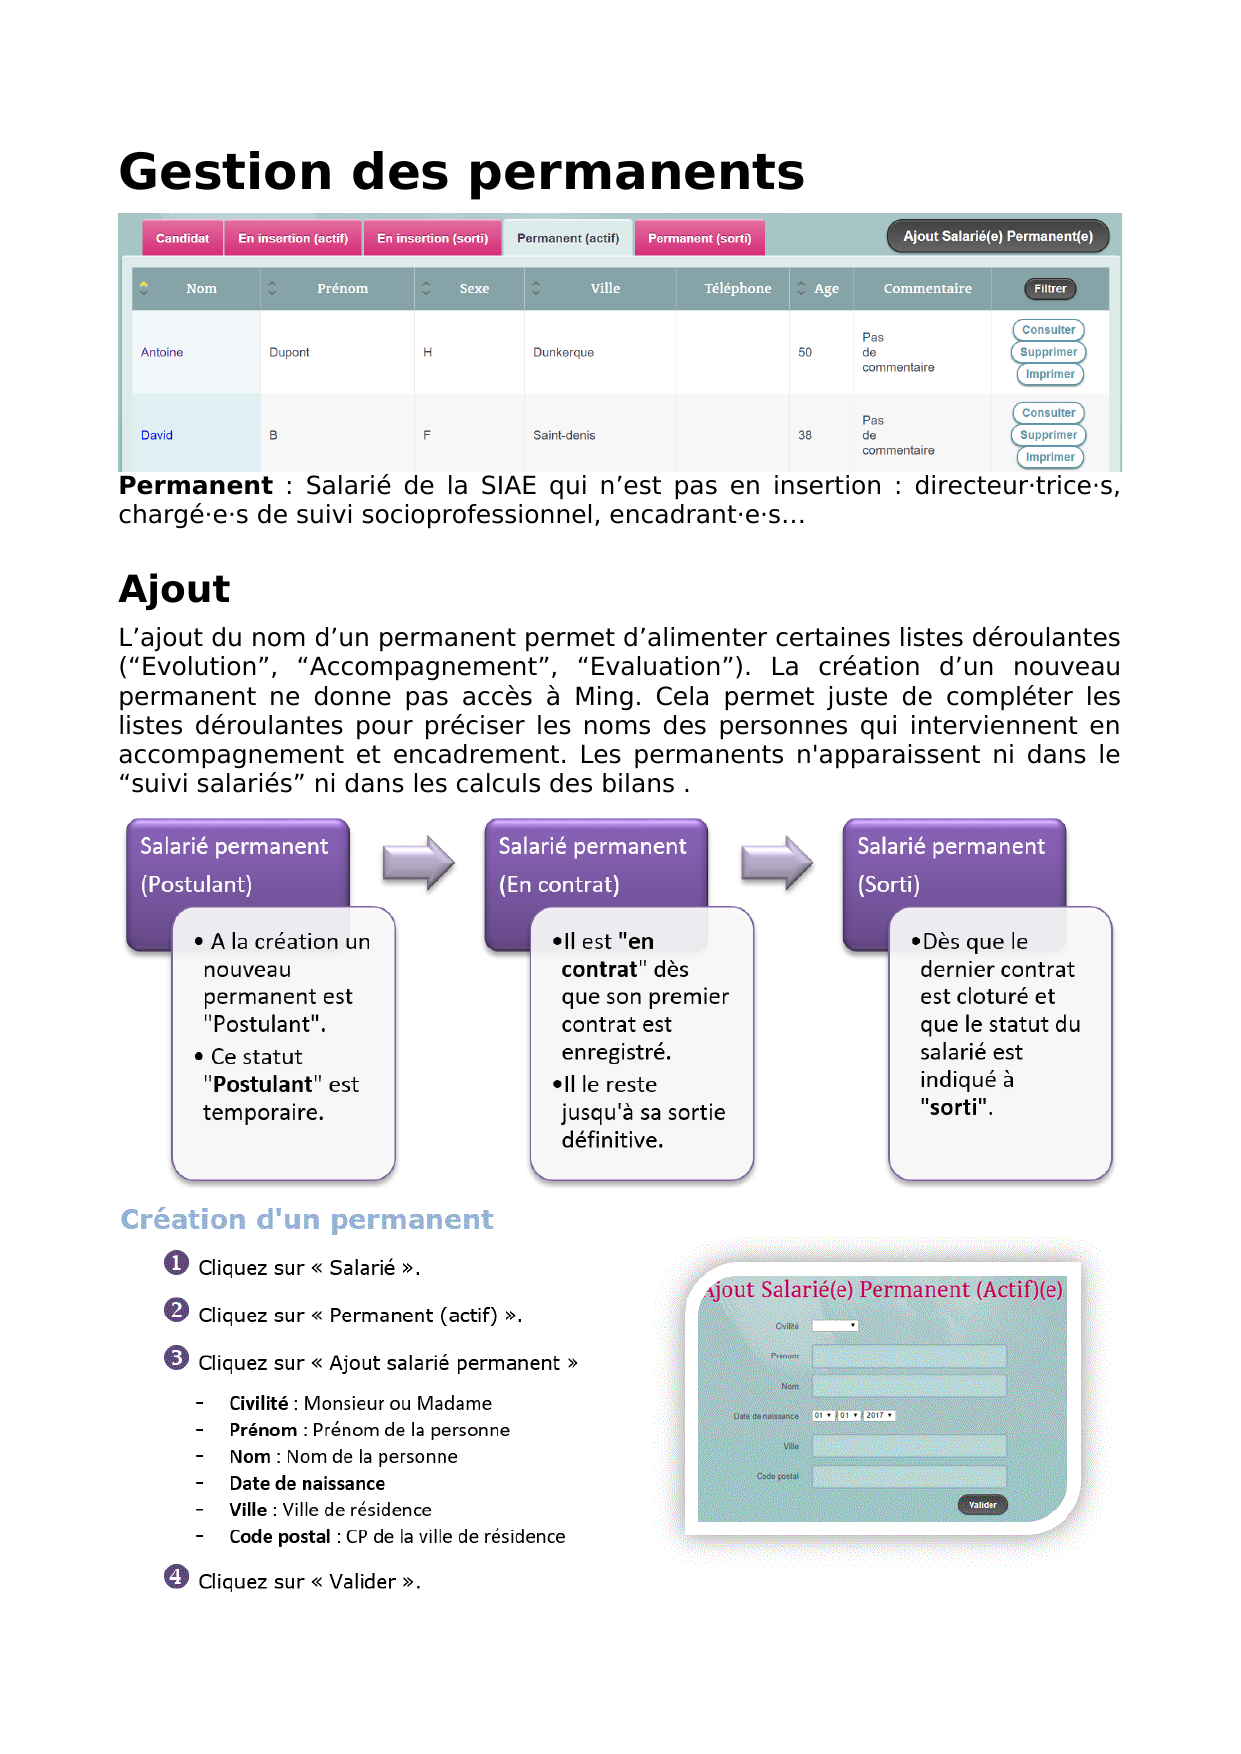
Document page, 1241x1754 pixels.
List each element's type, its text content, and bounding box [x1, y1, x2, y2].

picture [118, 1200, 1123, 1608]
picture [118, 213, 1123, 472]
text Permanent : Salarié de la SIAE qui n’est pas en insertion : directeur·trice·s, chargé·e·s de suivi socioprofessionnel, encadrant·e·s… [118, 472, 1122, 530]
subtitle Ajout [118, 567, 1122, 611]
picture [118, 811, 1123, 1188]
text L’ajout du nom d’un permanent permet d’alimenter certaines listes déroulantes (“Evolution”, “Accompagnement”, “Evaluation”). La création d’un nouveau permanent ne donne pas accès à Ming. Cela permet juste de compléter les listes déroulantes pour préciser les noms des personnes qui interviennent en accompagnement et encadrement. Les permanents n'apparaissent ni dans le “suivi salariés” ni dans les calculs des bilans . [118, 623, 1122, 798]
subtitle Gestion des permanents [118, 143, 1122, 201]
